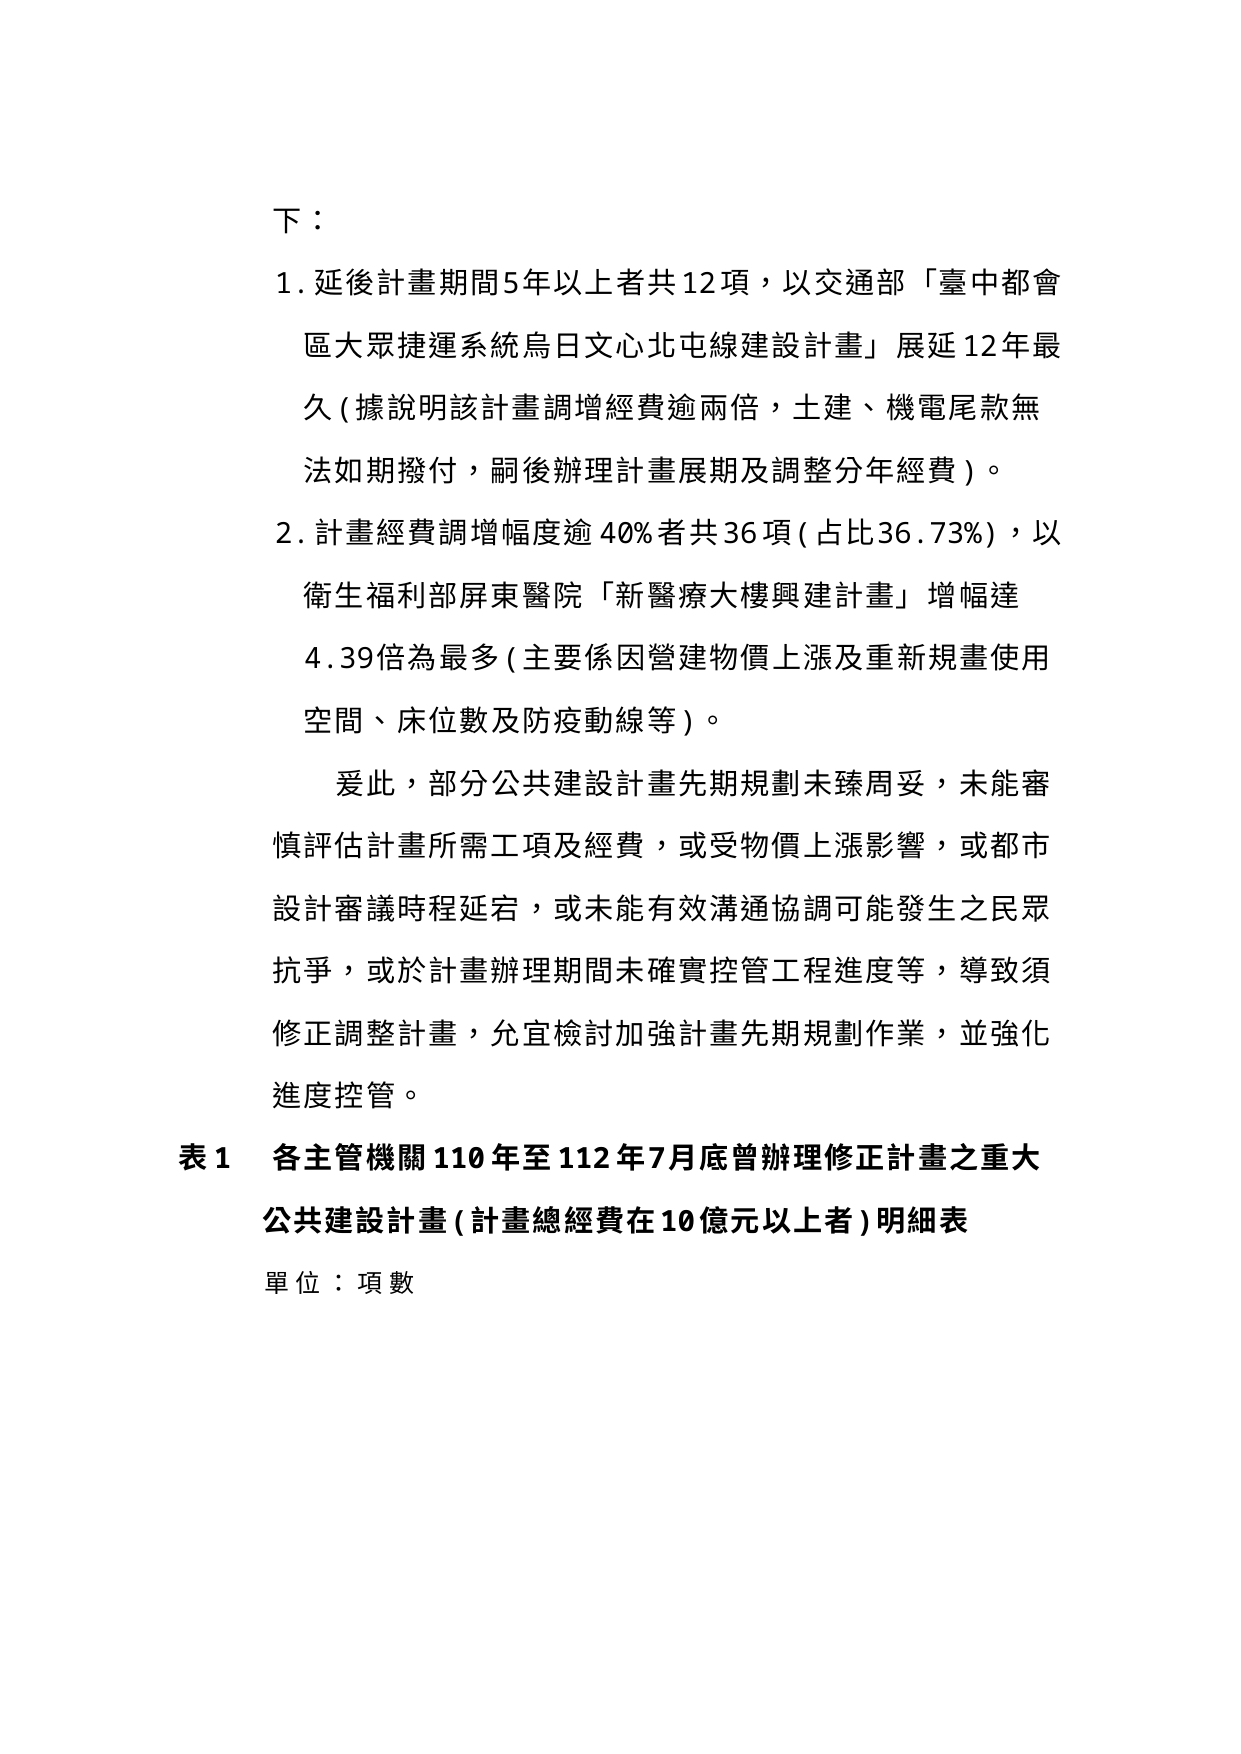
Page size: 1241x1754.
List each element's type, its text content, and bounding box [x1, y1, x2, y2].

text 1.延後計畫期間5年以上者共12項，以交通部「臺中都會區大眾捷運系統烏日文心北屯線建設計畫」展延12年最久(據說明該計畫調增經費逾兩倍，土建、機電尾款無法如期撥付，嗣後辦理計畫展期及調整分年經費)。 [266, 240, 1063, 490]
text 表1 各主管機關110年至112年7月底曾辦理修正計畫之重大公共建設計畫(計畫總經費在10億元以上者)明細表 單位：項數 [177, 1115, 1063, 1302]
text 爰此，部分公共建設計畫先期規劃未臻周妥，未能審慎評估計畫所需工項及經費，或受物價上漲影響，或都市設計審議時程延宕，或未能有效溝通協調可能發生之民眾抗爭，或於計畫辦理期間未確實控管工程進度等，導致須修正調整計畫，允宜檢討加強計畫先期規劃作業，並強化進度控管。 [266, 740, 1063, 1115]
text 下： [266, 177, 1063, 240]
text 2.計畫經費調增幅度逾40%者共36項(占比36.73%)，以衛生福利部屏東醫院「新醫療大樓興建計畫」增幅達4.39倍為最多(主要係因營建物價上漲及重新規畫使用空間、床位數及防疫動線等)。 [266, 490, 1063, 740]
